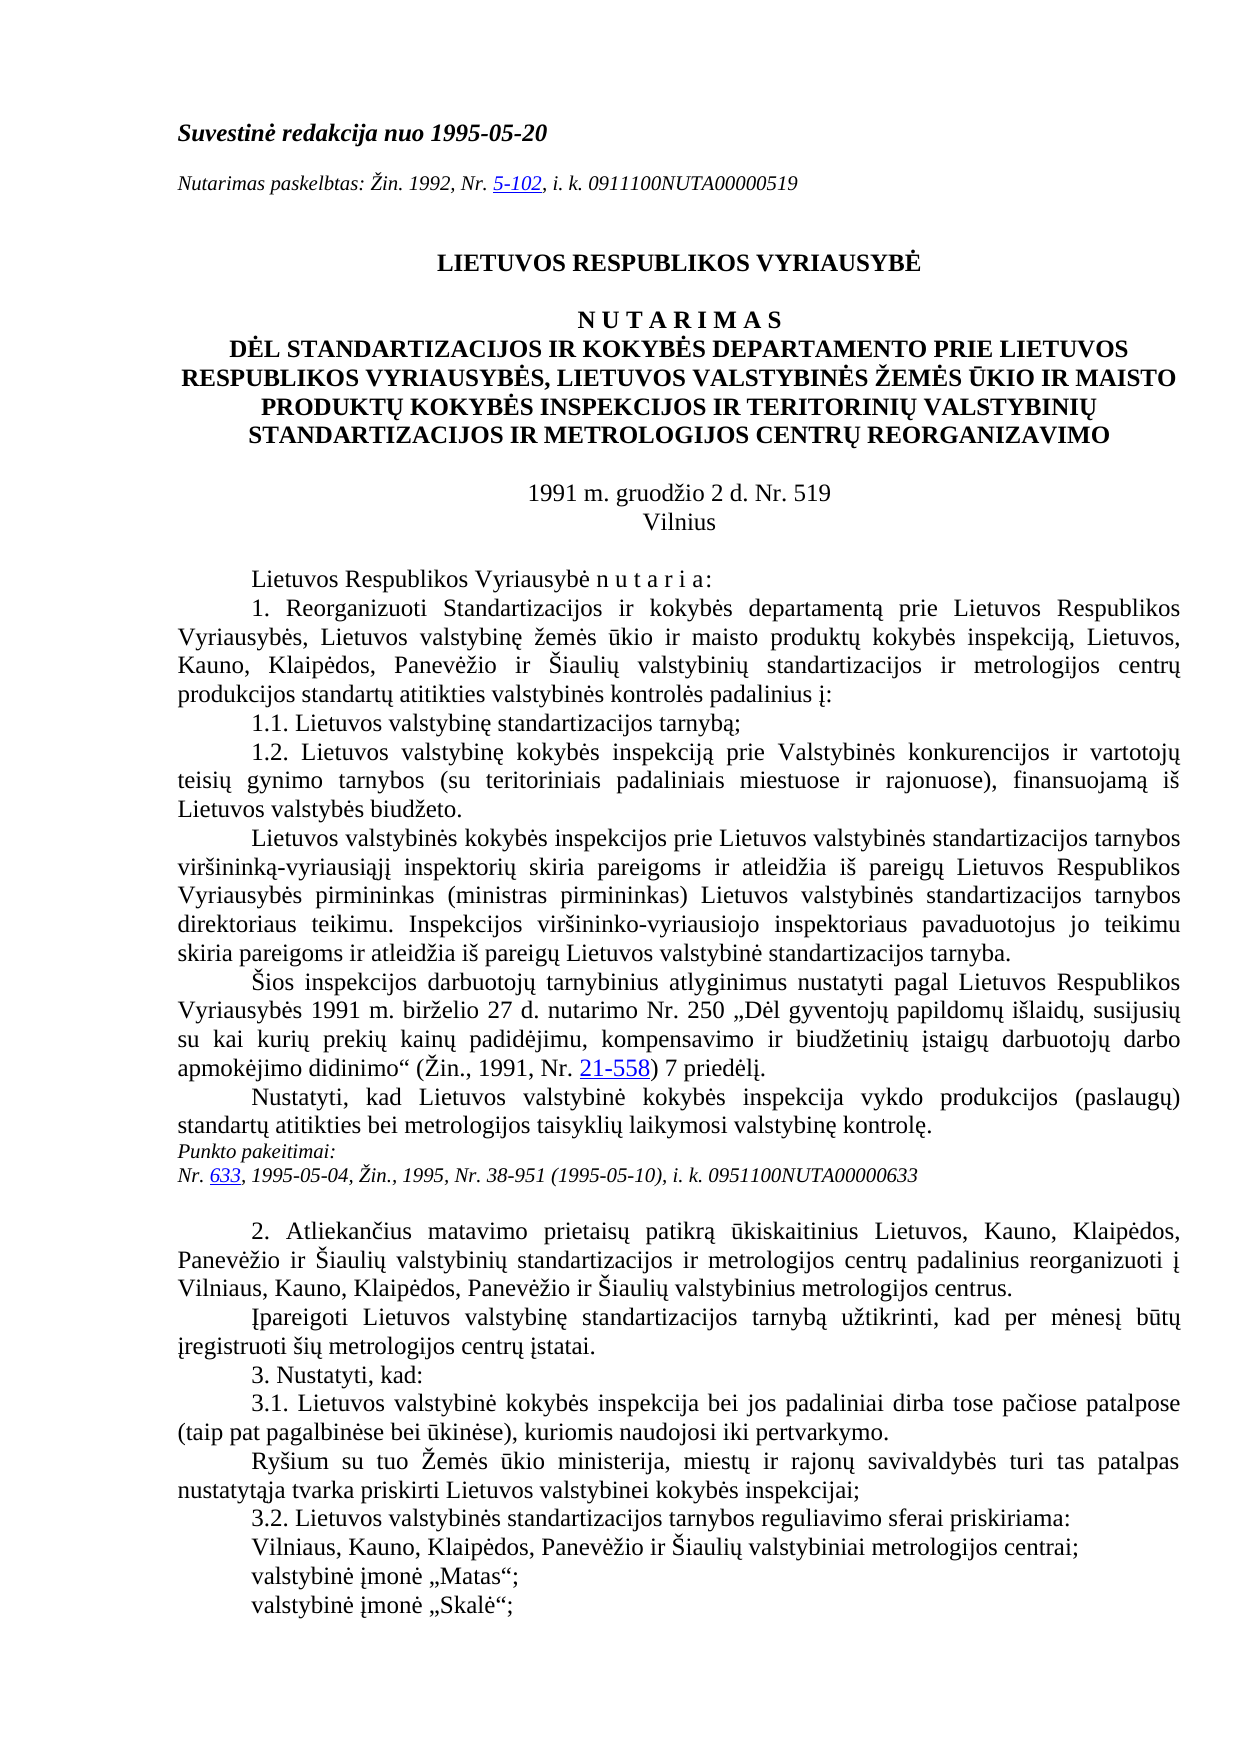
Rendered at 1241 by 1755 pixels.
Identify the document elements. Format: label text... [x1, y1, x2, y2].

text valstybinė įmonė „Skalė“; [177, 1590, 1181, 1618]
text Nr. 633, 1995-05-04, Žin., 1995, Nr. 38-951 (1995-05-10), i. k. 0951100NUTA00000633 [177, 1163, 1181, 1187]
text 2. Atliekančius matavimo prietaisų patikrą ūkiskaitinius Lietuvos, Kauno, Klaipėdos, Panevėžio ir Šiaulių valstybinių standartizacijos ir metrologijos centrų padalinius reorganizuoti į Vilniaus, Kauno, Klaipėdos, Panevėžio ir Šiaulių valstybinius metrologijos centrus. [177, 1216, 1181, 1302]
text valstybinė įmonė „Matas“; [177, 1561, 1181, 1590]
text Punkto pakeitimai: [177, 1139, 1181, 1163]
text 3.2. Lietuvos valstybinės standartizacijos tarnybos reguliavimo sferai priskiriama: [177, 1503, 1181, 1532]
text Lietuvos Respublikos Vyriausybė nutaria: [177, 564, 1181, 593]
text LIETUVOS RESPUBLIKOS VYRIAUSYBĖ [177, 248, 1181, 277]
text 1991 m. gruodžio 2 d. Nr. 519 [177, 478, 1181, 507]
text Suvestinė redakcija nuo 1995-05-20 [177, 118, 1181, 147]
text 1. Reorganizuoti Standartizacijos ir kokybės departamentą prie Lietuvos Respublikos Vyriausybės, Lietuvos valstybinę žemės ūkio ir maisto produktų kokybės inspekciją, Lietuvos, Kauno, Klaipėdos, Panevėžio ir Šiaulių valstybinių standartizacijos ir metrologijos centrų produkcijos standartų atitikties valstybinės kontrolės padalinius į: [177, 593, 1181, 708]
text Ryšium su tuo Žemės ūkio ministerija, miestų ir rajonų savivaldybės turi tas patalpas nustatytąja tvarka priskirti Lietuvos valstybinei kokybės inspekcijai; [177, 1446, 1181, 1503]
text 3.1. Lietuvos valstybinė kokybės inspekcija bei jos padaliniai dirba tose pačiose patalpose (taip pat pagalbinėse bei ūkinėse), kuriomis naudojosi iki pertvarkymo. [177, 1388, 1181, 1446]
text 3. Nustatyti, kad: [177, 1360, 1181, 1388]
text Vilnius [177, 507, 1181, 535]
text Įpareigoti Lietuvos valstybinę standartizacijos tarnybą užtikrinti, kad per mėnesį būtų įregistruoti šių metrologijos centrų įstatai. [177, 1302, 1181, 1360]
text Nustatyti, kad Lietuvos valstybinė kokybės inspekcija vykdo produkcijos (paslaugų) standartų atitikties bei metrologijos taisyklių laikymosi valstybinę kontrolę. [177, 1082, 1181, 1139]
text 1.1. Lietuvos valstybinę standartizacijos tarnybą; [177, 708, 1181, 737]
text Lietuvos valstybinės kokybės inspekcijos prie Lietuvos valstybinės standartizacijos tarnybos viršininką-vyriausiąjį inspektorių skiria pareigoms ir atleidžia iš pareigų Lietuvos Respublikos Vyriausybės pirmininkas (ministras pirmininkas) Lietuvos valstybinės standartizacijos tarnybos direktoriaus teikimu. Inspekcijos viršininko-vyriausiojo inspektoriaus pavaduotojus jo teikimu skiria pareigoms ir atleidžia iš pareigų Lietuvos valstybinė standartizacijos tarnyba. [177, 823, 1181, 967]
text N U T A R I M A S [177, 305, 1181, 334]
text 1.2. Lietuvos valstybinę kokybės inspekciją prie Valstybinės konkurencijos ir vartotojų teisių gynimo tarnybos (su teritoriniais padaliniais miestuose ir rajonuose), finansuojamą iš Lietuvos valstybės biudžeto. [177, 737, 1181, 823]
text Vilniaus, Kauno, Klaipėdos, Panevėžio ir Šiaulių valstybiniai metrologijos centrai; [177, 1532, 1181, 1561]
text Nutarimas paskelbtas: Žin. 1992, Nr. 5-102, i. k. 0911100NUTA00000519 [177, 171, 1181, 195]
text Šios inspekcijos darbuotojų tarnybinius atlyginimus nustatyti pagal Lietuvos Respublikos Vyriausybės 1991 m. birželio 27 d. nutarimo Nr. 250 „Dėl gyventojų papildomų išlaidų, susijusių su kai kurių prekių kainų padidėjimu, kompensavimo ir biudžetinių įstaigų darbuotojų darbo apmokėjimo didinimo“ (Žin., 1991, Nr. 21-558) 7 priedėlį. [177, 967, 1181, 1082]
text DĖL STANDARTIZACIJOS IR KOKYBĖS DEPARTAMENTO PRIE LIETUVOS RESPUBLIKOS VYRIAUSYBĖS, LIETUVOS VALSTYBINĖS ŽEMĖS ŪKIO IR MAISTO PRODUKTŲ KOKYBĖS INSPEKCIJOS IR TERITORINIŲ VALSTYBINIŲ STANDARTIZACIJOS IR METROLOGIJOS CENTRŲ REORGANIZAVIMO [177, 334, 1181, 449]
